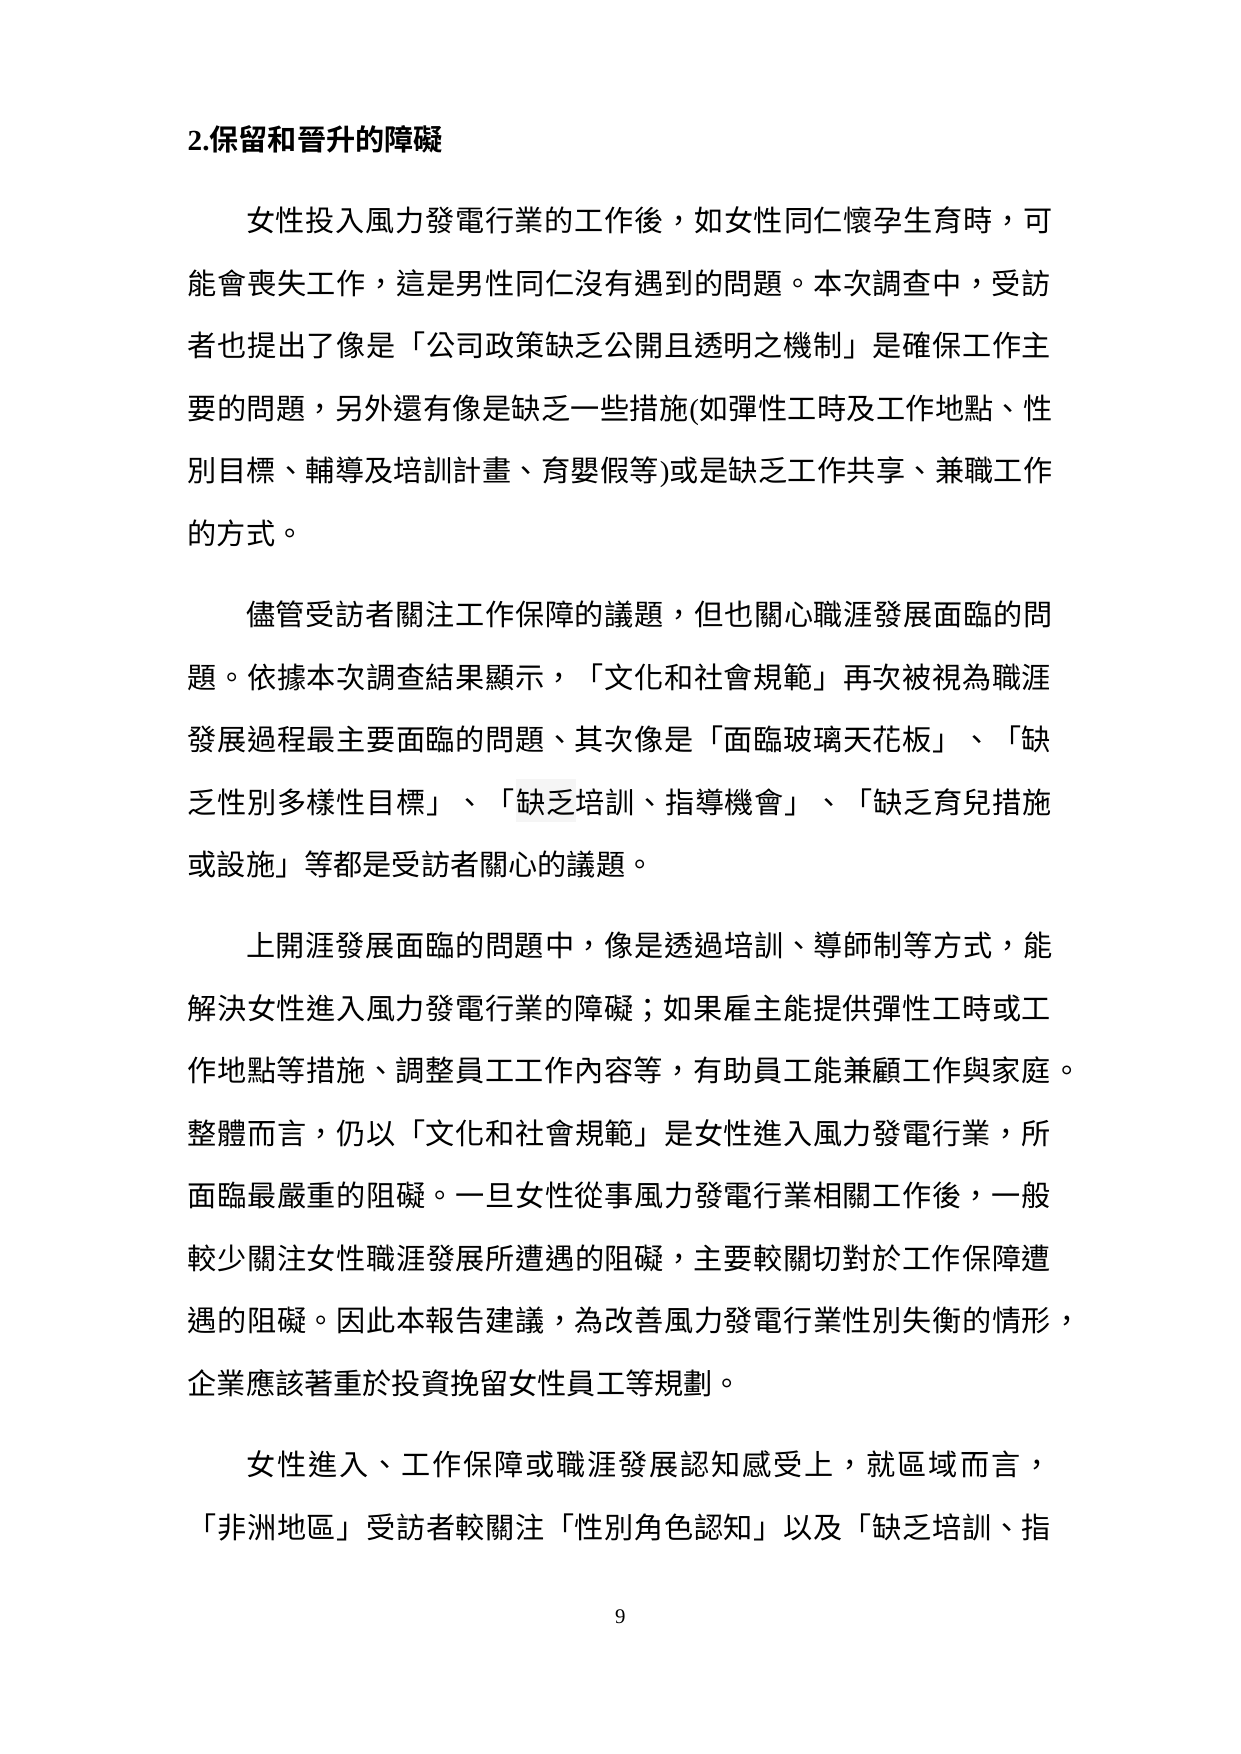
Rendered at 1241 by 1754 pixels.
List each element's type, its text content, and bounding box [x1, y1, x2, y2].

text 2.保留和晉升的障礙 [187, 96, 1053, 159]
text 女性投入風力發電行業的工作後，如女性同仁懷孕生育時，可能會喪失工作，這是男性同仁沒有遇到的問題。本次調查中，受訪者也提出了像是「公司政策缺乏公開且透明之機制」是確保工作主要的問題，另外還有像是缺乏一些措施(如彈性工時及工作地點、性別目標、輔導及培訓計畫、育嬰假等)或是缺乏工作共享、兼職工作的方式。 [187, 177, 1053, 552]
text 儘管受訪者關注工作保障的議題，但也關心職涯發展面臨的問題。依據本次調查結果顯示，「文化和社會規範」再次被視為職涯發展過程最主要面臨的問題、其次像是「面臨玻璃天花板」、「缺乏性別多樣性目標」、「缺乏培訓、指導機會」、「缺乏育兒措施或設施」等都是受訪者關心的議題。 [187, 571, 1053, 884]
text 女性進入、工作保障或職涯發展認知感受上，就區域而言，「非洲地區」受訪者較關注「性別角色認知」以及「缺乏培訓、指 [187, 1421, 1053, 1546]
text 上開涯發展面臨的問題中，像是透過培訓、導師制等方式，能解決女性進入風力發電行業的障礙；如果雇主能提供彈性工時或工作地點等措施、調整員工工作內容等，有助員工能兼顧工作與家庭。整體而言，仍以「文化和社會規範」是女性進入風力發電行業，所面臨最嚴重的阻礙。一旦女性從事風力發電行業相關工作後，一般較少關注女性職涯發展所遭遇的阻礙，主要較關切對於工作保障遭遇的阻礙。因此本報告建議，為改善風力發電行業性別失衡的情形，企業應該著重於投資挽留女性員工等規劃。 [187, 902, 1053, 1402]
